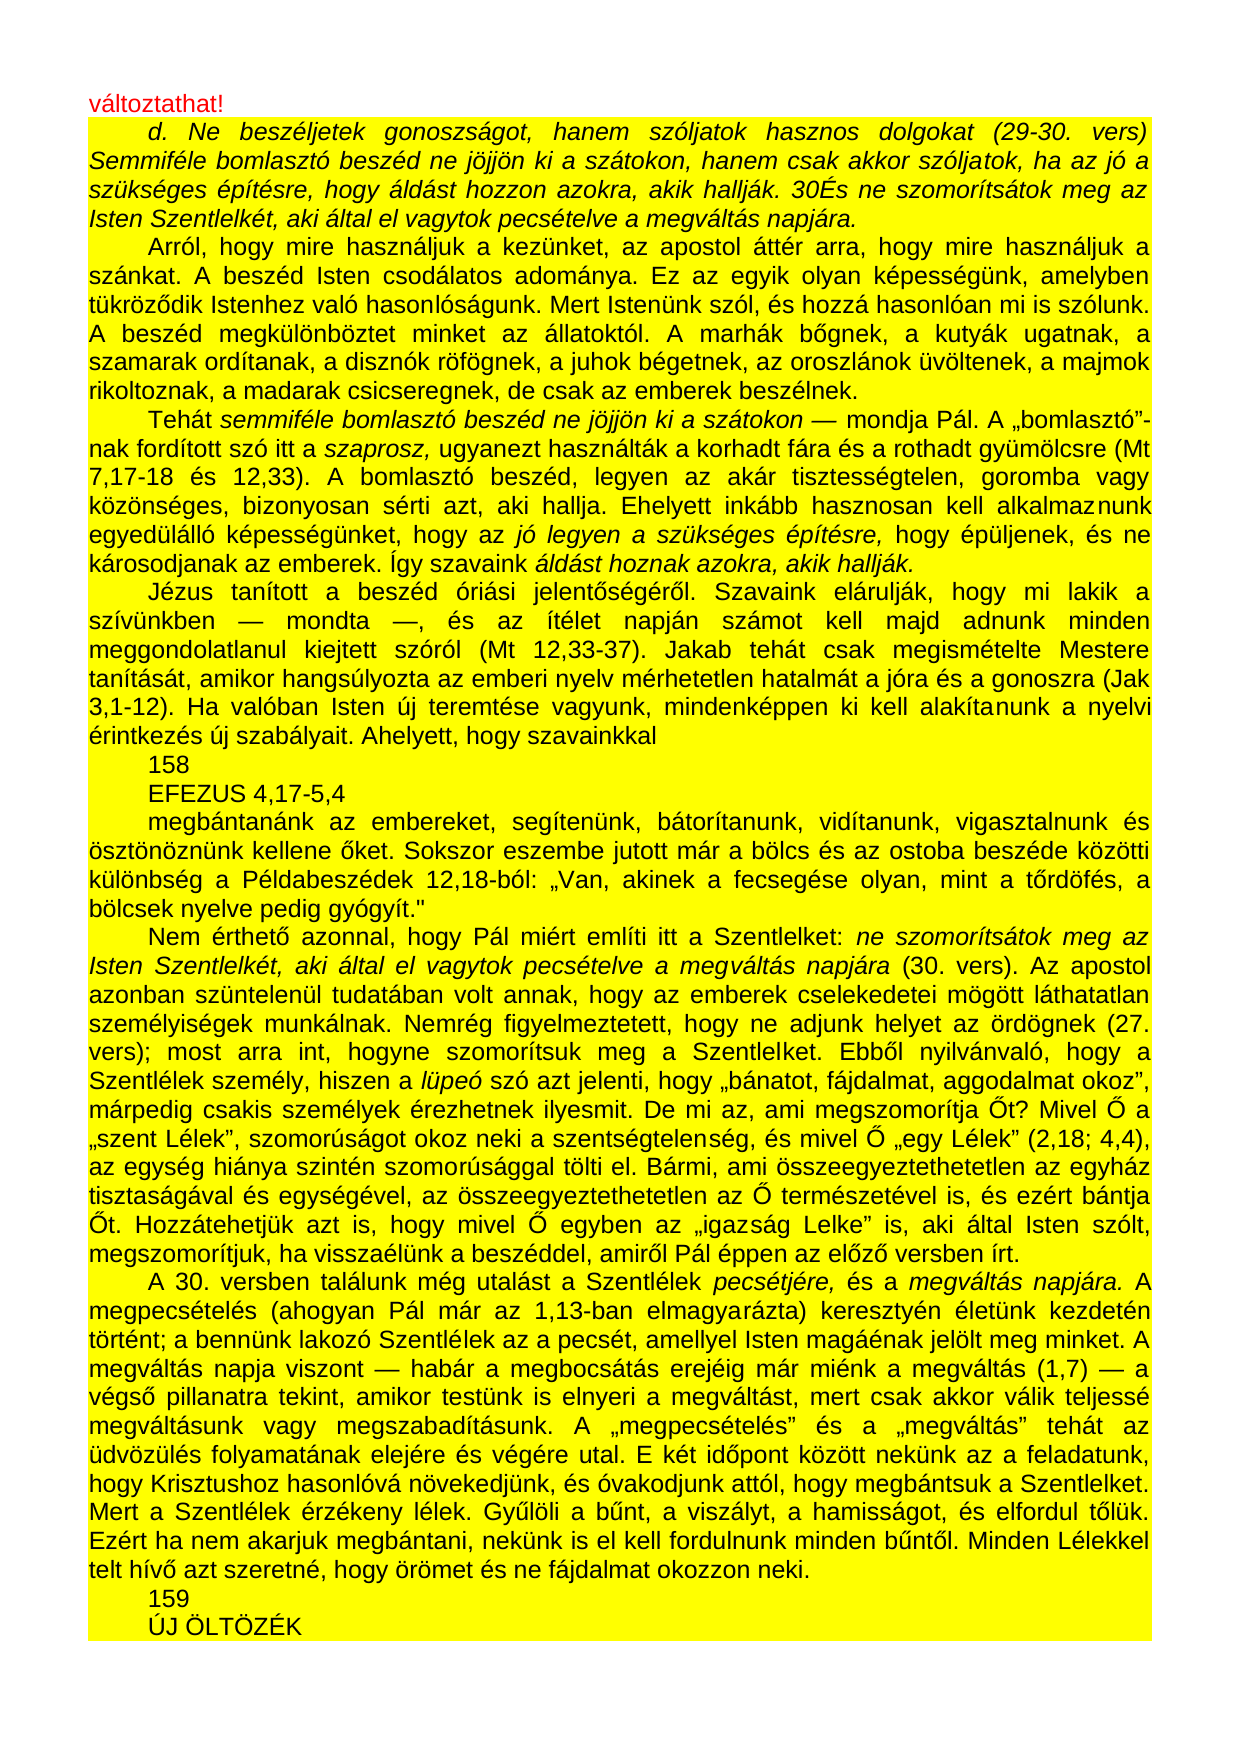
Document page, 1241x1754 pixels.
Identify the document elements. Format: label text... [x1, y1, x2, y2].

text 158 [88, 750, 1152, 778]
text A 30. versben találunk még utalást a Szentlélek pecsétjére, és a meg­váltás napjára. A megpecsételés (ahogyan Pál már az 1,13-ban elmagya­rázta) keresztyén életünk kezdetén történt; a bennünk lakozó Szentlé­lek az a pecsét, amellyel Isten magáénak jelölt meg minket. A megvál­tás napja viszont — habár a megbocsátás erejéig már miénk a megváltás (1,7) — a végső pillanatra tekint, amikor testünk is elnyeri a megváltást, mert csak akkor válik teljessé megváltásunk vagy megszabadításunk. A „megpecsételés” és a „megváltás” tehát az üdvözülés folyamatának elejére és végére utal. E két időpont között nekünk az a feladatunk, hogy Krisztushoz hasonlóvá növekedjünk, és óvakodjunk attól, hogy megbántsuk a Szentlelket. Mert a Szentlélek érzékeny lélek. Gyűlöli a bűnt, a viszályt, a hamisságot, és elfordul tőlük. Ezért ha nem akarjuk megbántani, nekünk is el kell fordulnunk minden bűntől. Minden Lélekkel telt hívő azt szeretné, hogy örömet és ne fájdalmat okozzon neki. [88, 1267, 1152, 1583]
text ÚJ ÖLTÖZÉK [88, 1612, 1152, 1641]
text változtathat! [88, 88, 1152, 117]
text EFEZUS 4,17-5,4 [88, 778, 1152, 807]
text megbántanánk az embereket, segítenünk, bátorítanunk, vidítanunk, vigasztalnunk és ösztönöznünk kellene őket. Sokszor eszembe jutott már a bölcs és az ostoba beszéde közötti különbség a Példabeszédek 12,18-ból: „Van, akinek a fecsegése olyan, mint a tőrdöfés, a bölcsek nyelve pedig gyógyít." [88, 807, 1152, 922]
text d. Ne beszéljetek gonoszságot, hanem szóljatok hasznos dolgokat (29-30. vers) Semmiféle bomlasztó beszéd ne jöjjön ki a szátokon, hanem csak akkor szólja­tok, ha az jó a szükséges építésre, hogy áldást hozzon azokra, akik hallják. 30És ne szomorítsátok meg az Isten Szentlelkét, aki által el vagytok pecsételve a megváltás napjára. [88, 117, 1152, 232]
text Jézus tanított a beszéd óriási jelentőségéről. Szavaink elárulják, hogy mi lakik a szívünkben — mondta —, és az ítélet napján számot kell majd adnunk minden meggondolatlanul kiejtett szóról (Mt 12,33-37). Jakab tehát csak megismételte Mestere tanítását, amikor hangsúlyozta az emberi nyelv mérhetetlen hatalmát a jóra és a gonoszra (Jak 3,1-12). Ha valóban Isten új teremtése vagyunk, mindenképpen ki kell alakíta­nunk a nyelvi érintkezés új szabályait. Ahelyett, hogy szavainkkal [88, 577, 1152, 750]
text Tehát semmiféle bomlasztó beszéd ne jöjjön ki a szátokon — mondja Pál. A „bomlasztó”-nak fordított szó itt a szaprosz, ugyanezt használták a korhadt fára és a rothadt gyümölcsre (Mt 7,17-18 és 12,33). A bomlasztó beszéd, legyen az akár tisztességtelen, goromba vagy közönséges, bi­zonyosan sérti azt, aki hallja. Ehelyett inkább hasznosan kell alkalmaz­nunk egyedülálló képességünket, hogy az jó legyen a szükséges építésre, hogy épüljenek, és ne károsodjanak az emberek. Így szavaink áldást hoznak azokra, akik hallják. [88, 405, 1152, 577]
text 159 [88, 1583, 1152, 1612]
text Nem érthető azonnal, hogy Pál miért említi itt a Szentlelket: ne szomorítsátok meg az Isten Szentlelkét, aki által el vagytok pecsételve a meg­váltás napjára (30. vers). Az apostol azonban szüntelenül tudatában volt annak, hogy az emberek cselekedetei mögött láthatatlan személyisé­gek munkálnak. Nemrég figyelmeztetett, hogy ne adjunk helyet az ördögnek (27. vers); most arra int, hogyne szomorítsuk meg a Szentlel­ket. Ebből nyilvánvaló, hogy a Szentlélek személy, hiszen a lüpeó szó azt jelenti, hogy „bánatot, fájdalmat, aggodalmat okoz”, márpedig csakis személyek érezhetnek ilyesmit. De mi az, ami megszomorítja Őt? Mivel Ő a „szent Lélek”, szomorúságot okoz neki a szentségtelen­ség, és mivel Ő „egy Lélek” (2,18; 4,4), az egység hiánya szintén szomo­rúsággal tölti el. Bármi, ami összeegyeztethetetlen az egyház tisztasá­gával és egységével, az összeegyeztethetetlen az Ő természetével is, és ezért bántja Őt. Hozzátehetjük azt is, hogy mivel Ő egyben az „igaz­ság Lelke” is, aki által Isten szólt, megszomorítjuk, ha visszaélünk a beszéddel, amiről Pál éppen az előző versben írt. [88, 922, 1152, 1267]
text Arról, hogy mire használjuk a kezünket, az apostol áttér arra, hogy mire használjuk a szánkat. A beszéd Isten csodálatos adománya. Ez az egyik olyan képességünk, amelyben tükröződik Istenhez való hason­lóságunk. Mert Istenünk szól, és hozzá hasonlóan mi is szólunk. A beszéd megkülönböztet minket az állatoktól. A marhák bőgnek, a kutyák ugatnak, a szamarak ordítanak, a disznók röfögnek, a juhok bégetnek, az oroszlánok üvöltenek, a majmok rikoltoznak, a madarak csicseregnek, de csak az emberek beszélnek. [88, 232, 1152, 405]
